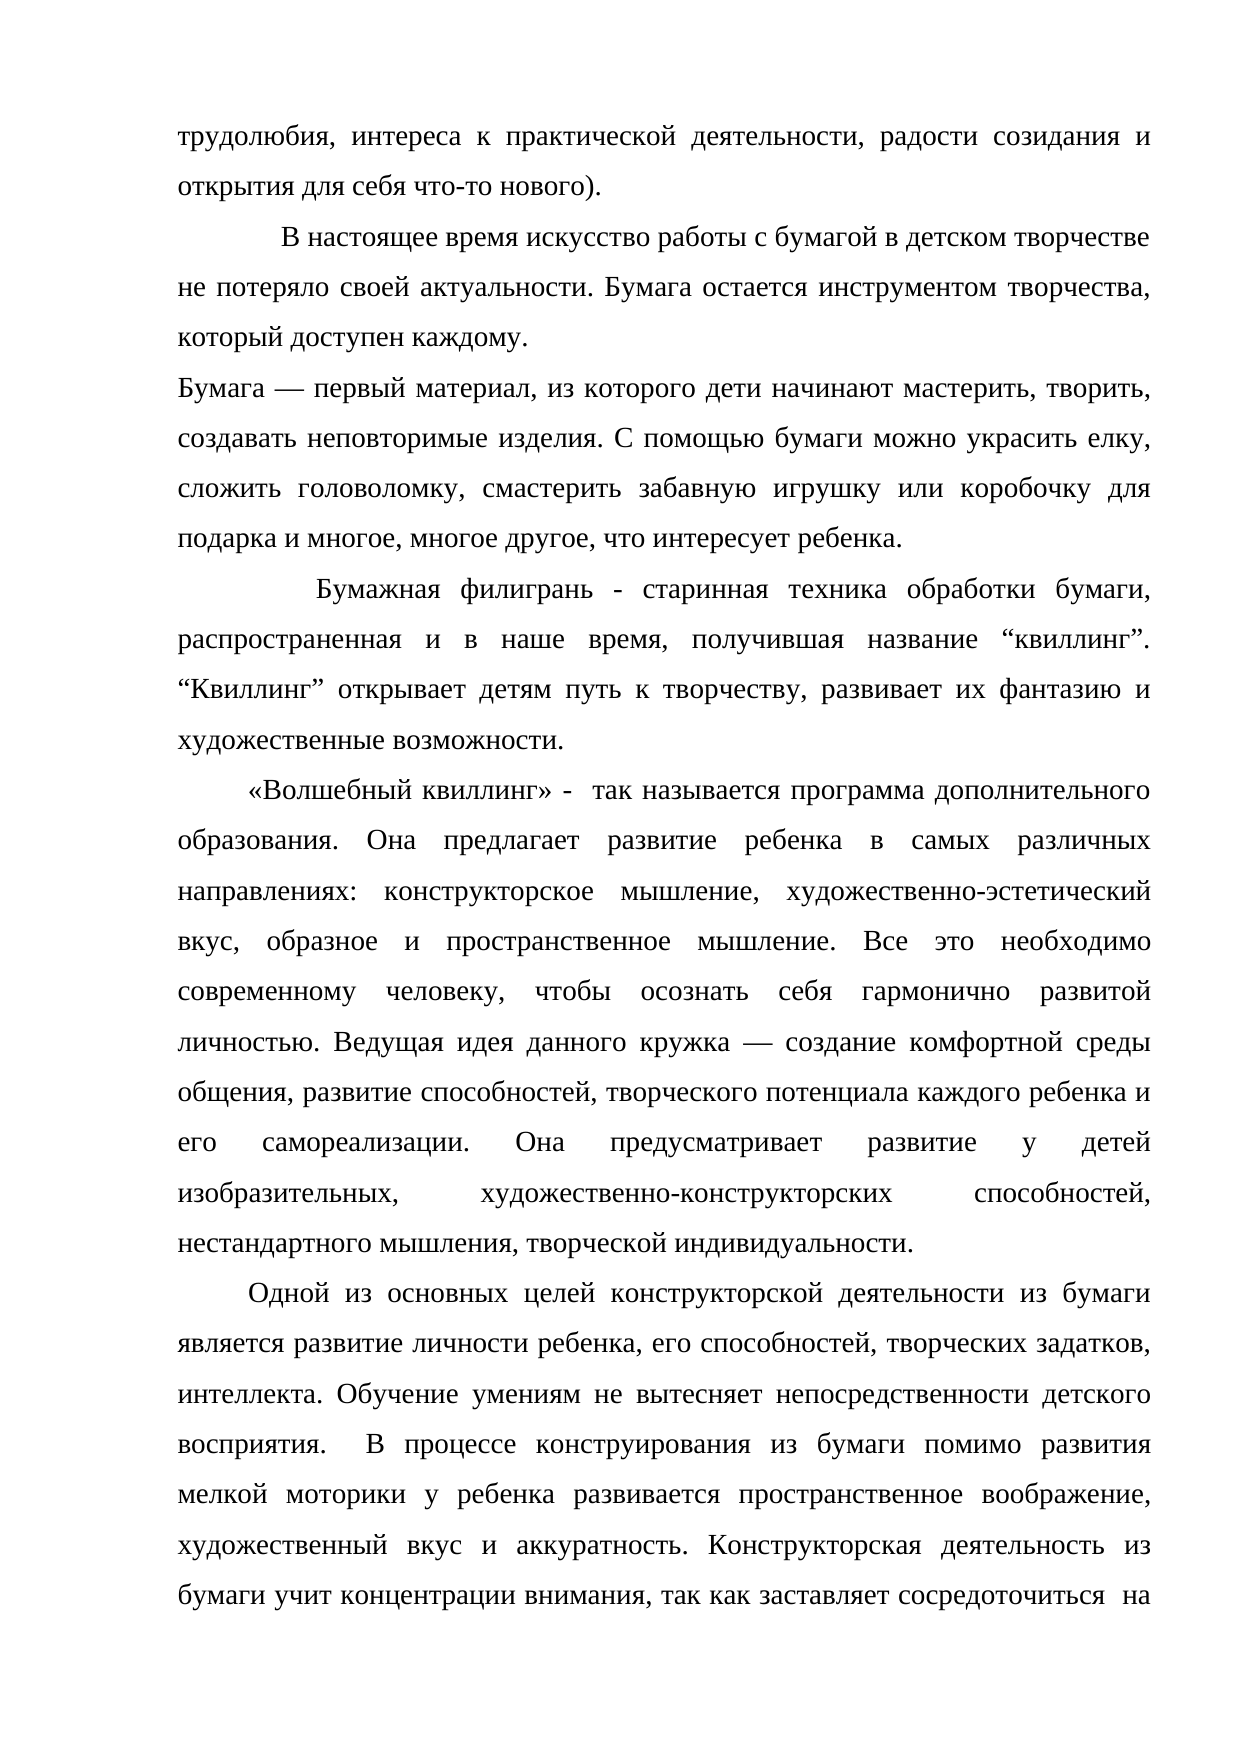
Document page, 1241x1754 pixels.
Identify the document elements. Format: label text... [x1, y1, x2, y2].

text Одной из основных целей конструкторской деятельности из бумаги является развитие личности ребенка, его способностей, творческих задатков, интеллекта. Обучение умениям не вытесняет непосредственности детского восприятия. В процессе конструирования из бумаги помимо развития мелкой моторики у ребенка развивается пространственное воображение, художественный вкус и аккуратность. Конструкторская деятельность из бумаги учит концентрации внимания, так как заставляет сосредоточиться на [177, 1275, 1152, 1611]
text Бумажная филигрань - старинная техника обработки бумаги, распространенная и в наше время, получившая название “квиллинг”. “Квиллинг” открывает детям путь к творчеству, развивает их фантазию и художественные возможности. [177, 571, 1152, 755]
text Бумага — первый материал, из которого дети начинают мастерить, творить, создавать неповторимые изделия. С помощью бумаги можно украсить елку, сложить головоломку, смастерить забавную игрушку или коробочку для подарка и многое, многое другое, что интересует ребенка. [177, 370, 1152, 554]
text трудолюбия, интереса к практической деятельности, радости созидания и открытия для себя что-то нового). [177, 118, 1152, 202]
text В настоящее время искусство работы с бумагой в детском творчестве не потеряло своей актуальности. Бумага остается инструментом творчества, который доступен каждому. [177, 219, 1152, 353]
text «Волшебный квиллинг» - так называется программа дополнительного образования. Она предлагает развитие ребенка в самых различных направлениях: конструкторское мышление, художественно-эстетический вкус, образное и пространственное мышление. Все это необходимо современному человеку, чтобы осознать себя гармонично развитой личностью. Ведущая идея данного кружка — создание комфортной среды общения, развитие способностей, творческого потенциала каждого ребенка и его самореализации. Она предусматривает развитие у детей изобразительных, художественно-конструкторских способностей, нестандартного мышления, творческой индивидуальности. [177, 772, 1152, 1258]
